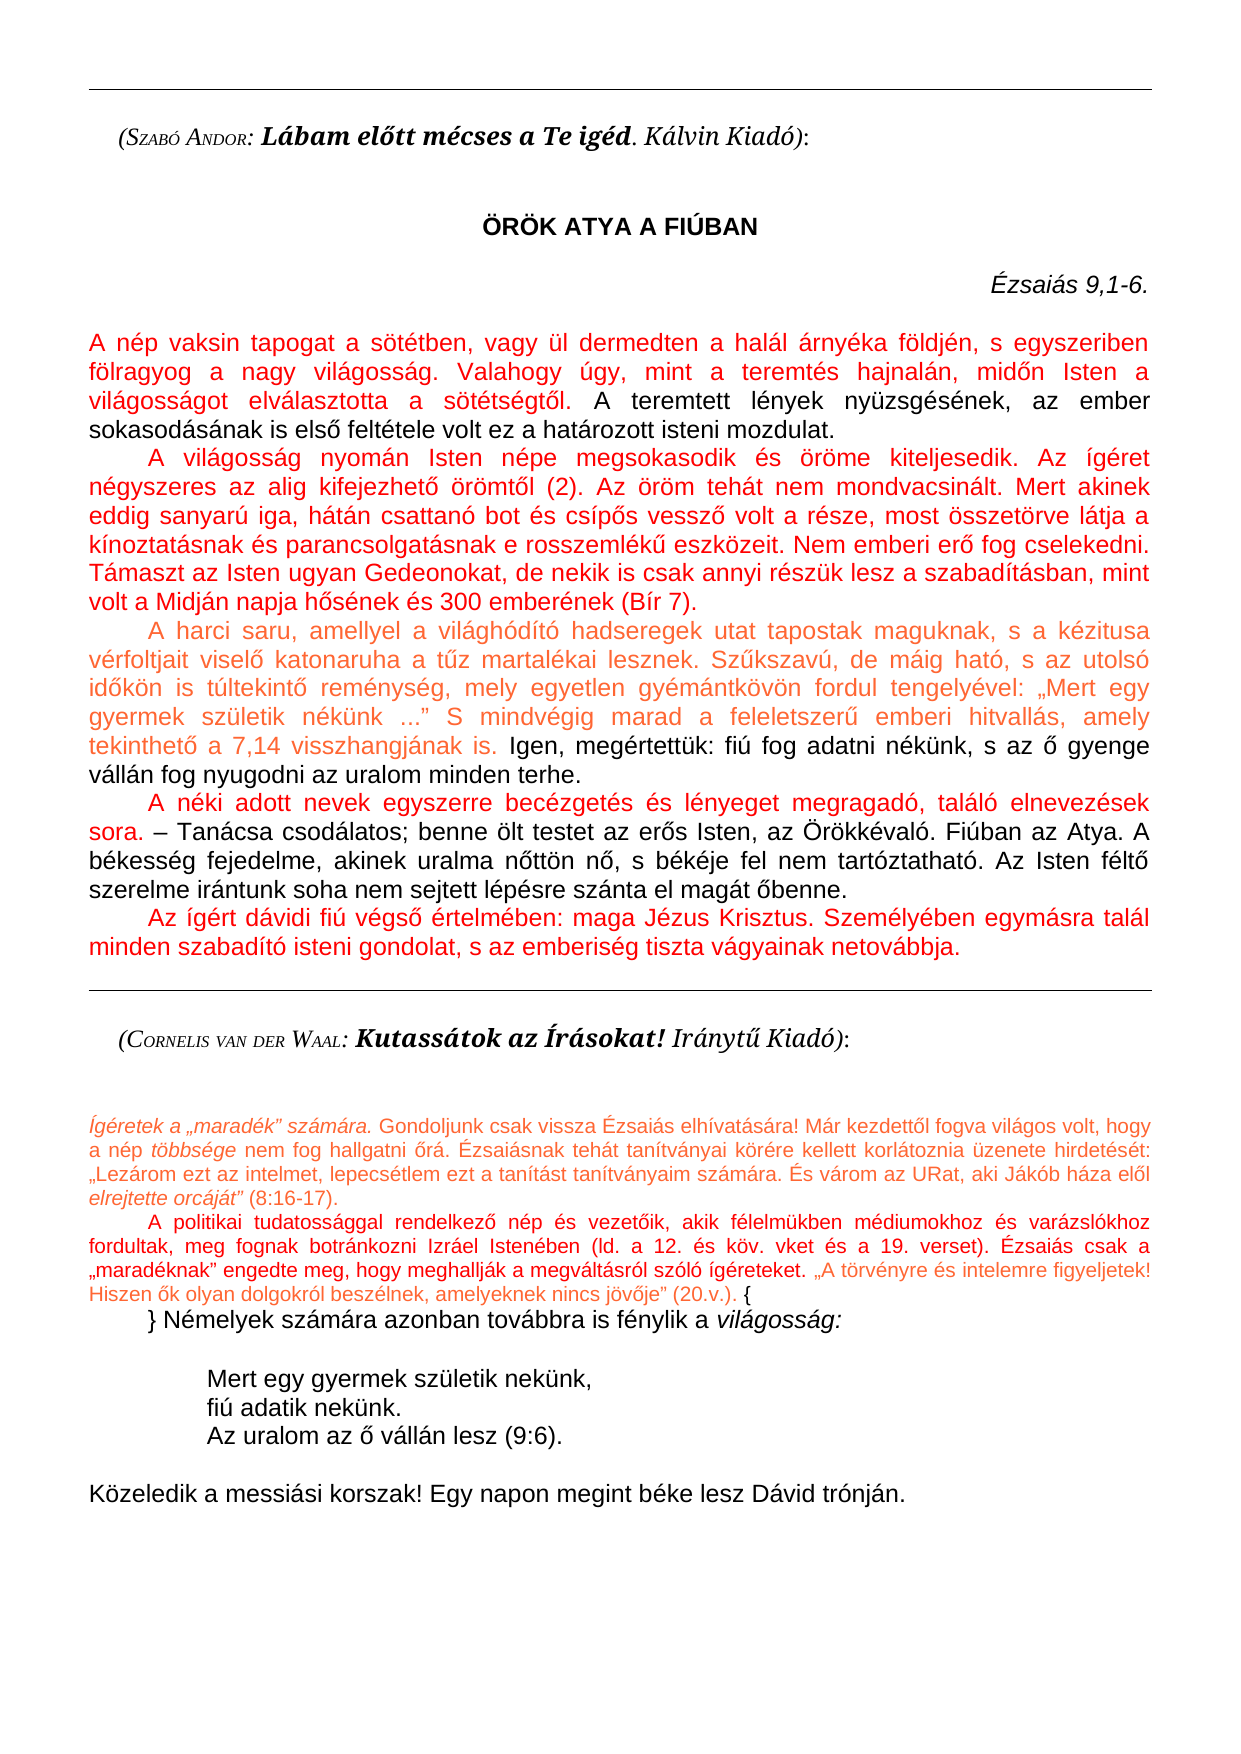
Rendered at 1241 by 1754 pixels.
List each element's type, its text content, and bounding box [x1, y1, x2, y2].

text Az ígért dávidi fiú végső értelmében: maga Jézus Krisztus. Személyében egymásra talál minden szabadító isteni gondolat, s az emberiség tiszta vágyainak netovábbja. [88, 903, 1152, 961]
text ÖRÖK ATYA A FIÚBAN [88, 212, 1152, 241]
text (Szabó Andor: Lábam előtt mécses a Te igéd. Kálvin Kiadó): [88, 90, 1152, 182]
text A világosság nyomán Isten népe megsokasodik és öröme kiteljesedik. Az ígéret négyszeres az alig kifejezhető örömtől (2). Az öröm tehát nem mondvacsinált. Mert akinek eddig sanyarú iga, hátán csattanó bot és csípős vessző volt a része, most összetörve látja a kínoztatásnak és parancsolgatásnak e rosszemlékű eszközeit. Nem emberi erő fog cselekedni. Támaszt az Isten ugyan Gedeonokat, de nekik is csak annyi részük lesz a szabadításban, mint volt a Midján napja hősének és 300 emberének (Bír 7). [88, 443, 1152, 616]
text Közeledik a messiási korszak! Egy napon megint béke lesz Dávid trónján. [88, 1479, 1152, 1508]
text } Némelyek számára azonban továbbra is fénylik a világosság: [88, 1306, 1152, 1334]
text Ígéretek a „maradék” számára. Gondoljunk csak vissza Ézsaiás elhívatására! Már kezdettől fogva világos volt, hogy a nép többsége nem fog hallgatni őrá. Ézsaiásnak tehát tanítványai körére kellett korlátoznia üzenete hirdetését: „Lezárom ezt az intelmet, lepecsétlem ezt a tanítást tanítványaim számára. És várom az URat, aki Jákób háza elől elrejtette orcáját” (8:16-17). [88, 1114, 1152, 1210]
text A harci saru, amellyel a világhódító hadseregek utat tapostak maguknak, s a kézitusa vérfoltjait viselő katonaruha a tűz martalékai lesznek. Szűkszavú, de máig ható, s az utolsó időkön is túltekintő reménység, mely egyetlen gyémántkövön fordul tengelyével: „Mert egy gyermek születik nékünk ...” S mindvégig marad a feleletszerű emberi hitvallás, amely tekinthető a 7,14 visszhangjának is. Igen, megértettük: fiú fog adatni nékünk, s az ő gyenge vállán fog nyugodni az uralom minden terhe. [88, 616, 1152, 788]
text A politikai tudatossággal rendelkező nép és vezetőik, akik félelmükben médiumokhoz és varázslókhoz fordultak, meg fognak botránkozni Izráel Istenében (ld. a 12. és köv. vket és a 19. verset). Ézsaiás csak a „maradéknak” engedte meg, hogy meghallják a megváltásról szóló ígéreteket. „A törvényre és intelemre figyeljetek! Hiszen ők olyan dolgokról beszélnek, amelyeknek nincs jövője” (20.v.). { [88, 1210, 1152, 1306]
text Mert egy gyermek születik nekünk, fiú adatik nekünk. Az uralom az ő vállán lesz (9:6). [207, 1364, 1152, 1450]
text A néki adott nevek egyszerre becézgetés és lényeget megragadó, találó elnevezések sora. – Tanácsa csodálatos; benne ölt testet az erős Isten, az Örökkévaló. Fiúban az Atya. A békesség fejedelme, akinek uralma nőttön nő, s békéje fel nem tartóztatható. Az Isten féltő szerelme irántunk soha nem sejtett lépésre szánta el magát őbenne. [88, 788, 1152, 903]
text (Cornelis van der Waal: Kutassátok az Írásokat! Iránytű Kiadó): [88, 991, 1152, 1084]
text A nép vaksin tapogat a sötétben, vagy ül dermedten a halál árnyéka földjén, s egyszeriben fölragyog a nagy világosság. Valahogy úgy, mint a teremtés hajnalán, midőn Isten a világosságot elválasztotta a sötétségtől. A teremtett lények nyüzsgésének, az ember sokasodásának is első feltétele volt ez a határozott isteni mozdulat. [88, 328, 1152, 443]
text Ézsaiás 9,1-6. [88, 270, 1152, 299]
